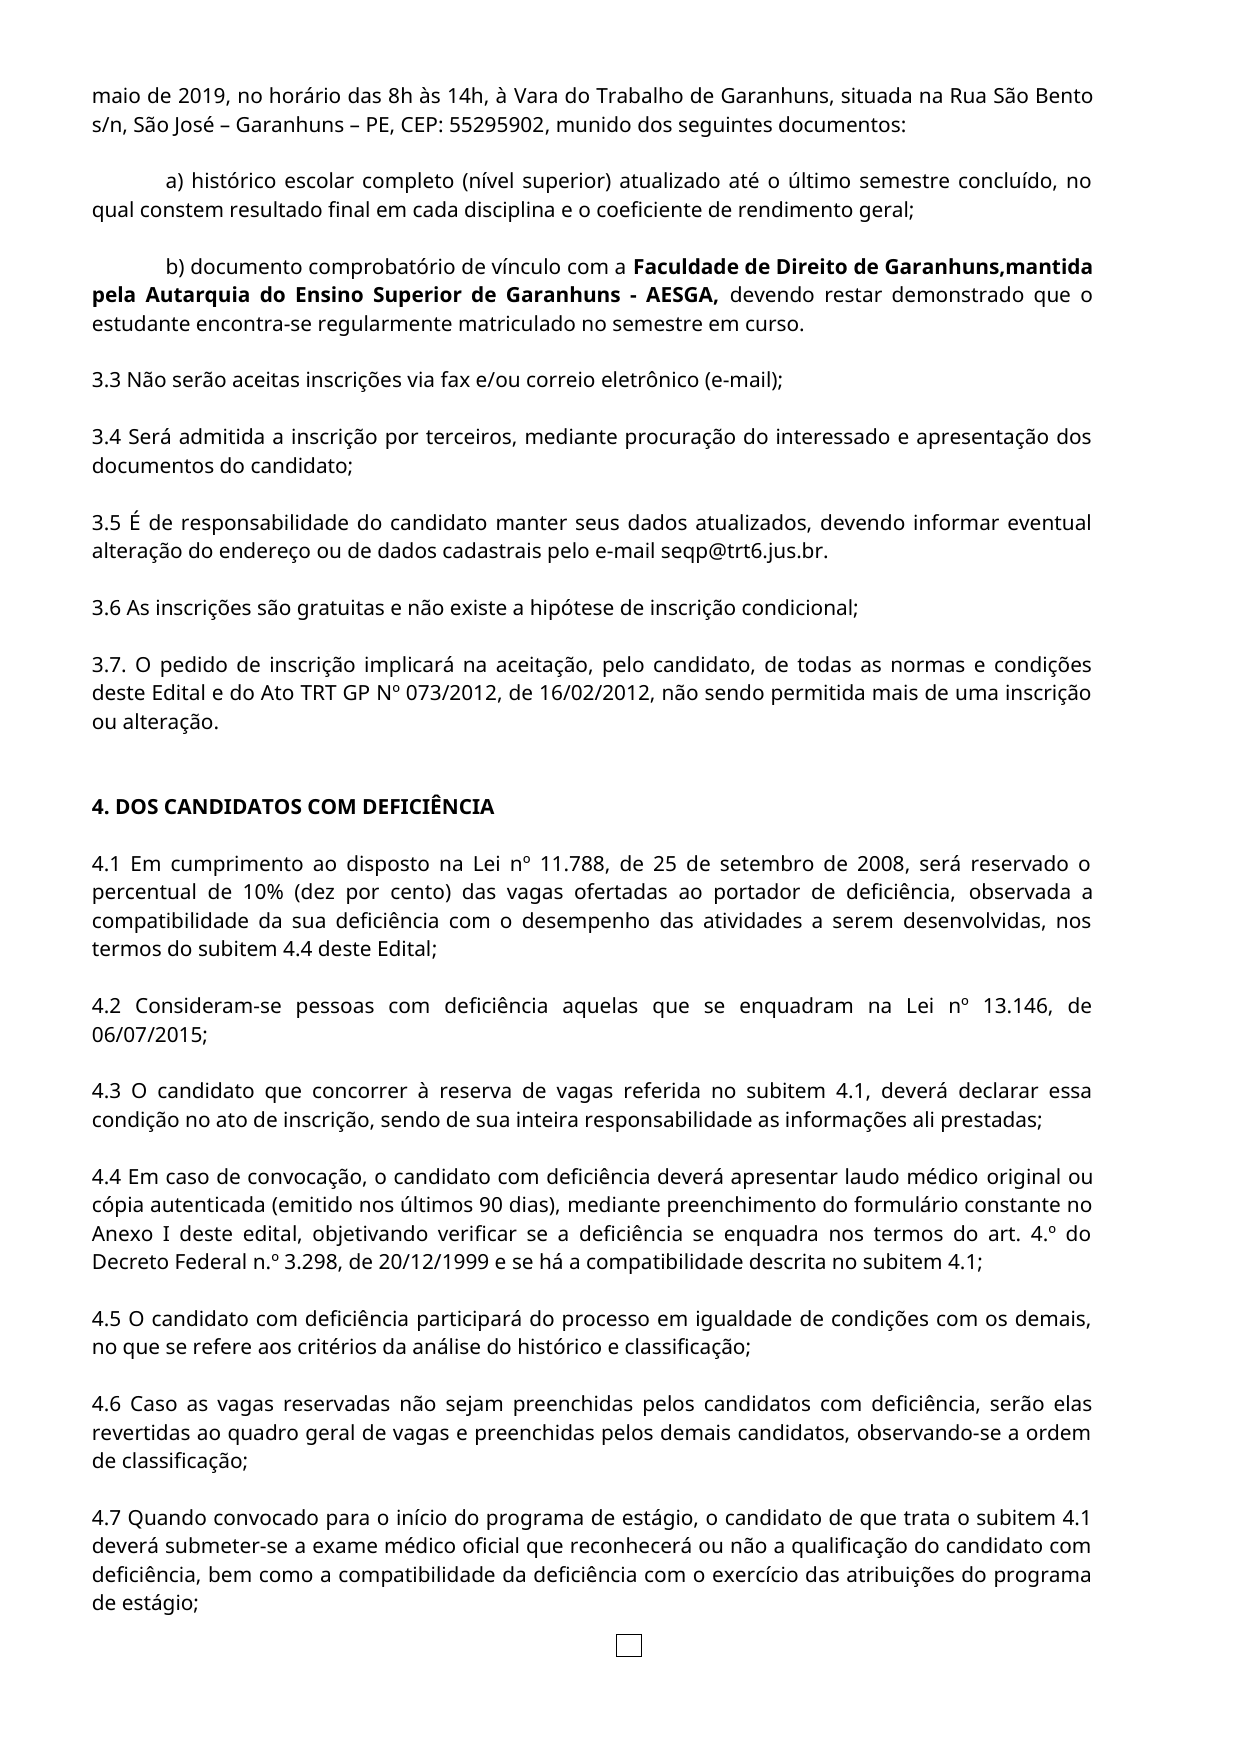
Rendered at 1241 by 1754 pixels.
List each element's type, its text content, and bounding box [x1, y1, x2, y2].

text maio de 2019, no horário das 8h às 14h, à Vara do Trabalho de Garanhuns, situada na Rua São Bento s/n, São José – Garanhuns – PE, CEP: 55295902, munido dos seguintes documentos: [92, 81, 1093, 138]
text 4.5 O candidato com deficiência participará do processo em igualdade de condições com os demais, no que se refere aos critérios da análise do histórico e classificação; [92, 1304, 1093, 1361]
text 3.5 É de responsabilidade do candidato manter seus dados atualizados, devendo informar eventual alteração do endereço ou de dados cadastrais pelo e-mail seqp@trt6.jus.br. [92, 508, 1093, 565]
text 3.7. O pedido de inscrição implicará na aceitação, pelo candidato, de todas as normas e condições deste Edital e do Ato TRT GP Nº 073/2012, de 16/02/2012, não sendo permitida mais de uma inscrição ou alteração. [92, 650, 1093, 735]
text 4.4 Em caso de convocação, o candidato com deficiência deverá apresentar laudo médico original ou cópia autenticada (emitido nos últimos 90 dias), mediante preenchimento do formulário constante no Anexo I deste edital, objetivando verificar se a deficiência se enquadra nos termos do art. 4.º do Decreto Federal n.º 3.298, de 20/12/1999 e se há a compatibilidade descrita no subitem 4.1; [92, 1162, 1093, 1276]
text 4.2 Consideram-se pessoas com deficiência aquelas que se enquadram na Lei nº 13.146, de 06/07/2015; [92, 991, 1093, 1048]
text 4.7 Quando convocado para o início do programa de estágio, o candidato de que trata o subitem 4.1 deverá submeter-se a exame médico oficial que reconhecerá ou não a qualificação do candidato com deficiência, bem como a compatibilidade da deficiência com o exercício das atribuições do programa de estágio; [92, 1503, 1093, 1617]
text 3.3 Não serão aceitas inscrições via fax e/ou correio eletrônico (e-mail); [92, 366, 1093, 394]
text 3.6 As inscrições são gratuitas e não existe a hipótese de inscrição condicional; [92, 593, 1093, 622]
text 4.3 O candidato que concorrer à reserva de vagas referida no subitem 4.1, deverá declarar essa condição no ato de inscrição, sendo de sua inteira responsabilidade as informações ali prestadas; [92, 1077, 1093, 1133]
text 4.6 Caso as vagas reservadas não sejam preenchidas pelos candidatos com deficiência, serão elas revertidas ao quadro geral de vagas e preenchidas pelos demais candidatos, observando-se a ordem de classificação; [92, 1389, 1093, 1475]
text 4. DOS CANDIDATOS COM DEFICIÊNCIA [92, 792, 1093, 821]
text 4.1 Em cumprimento ao disposto na Lei nº 11.788, de 25 de setembro de 2008, será reservado o percentual de 10% (dez por cento) das vagas ofertadas ao portador de deficiência, observada a compatibilidade da sua deficiência com o desempenho das atividades a serem desenvolvidas, nos termos do subitem 4.4 deste Edital; [92, 849, 1093, 963]
text 3.4 Será admitida a inscrição por terceiros, mediante procuração do interessado e apresentação dos documentos do candidato; [92, 422, 1093, 479]
text a) histórico escolar completo (nível superior) atualizado até o último semestre concluído, no qual constem resultado final em cada disciplina e o coeficiente de rendimento geral; [92, 167, 1093, 223]
text b) documento comprobatório de vínculo com a Faculdade de Direito de Garanhuns,mantida pela Autarquia do Ensino Superior de Garanhuns - AESGA, devendo restar demonstrado que o estudante encontra-se regularmente matriculado no semestre em curso. [92, 252, 1093, 337]
